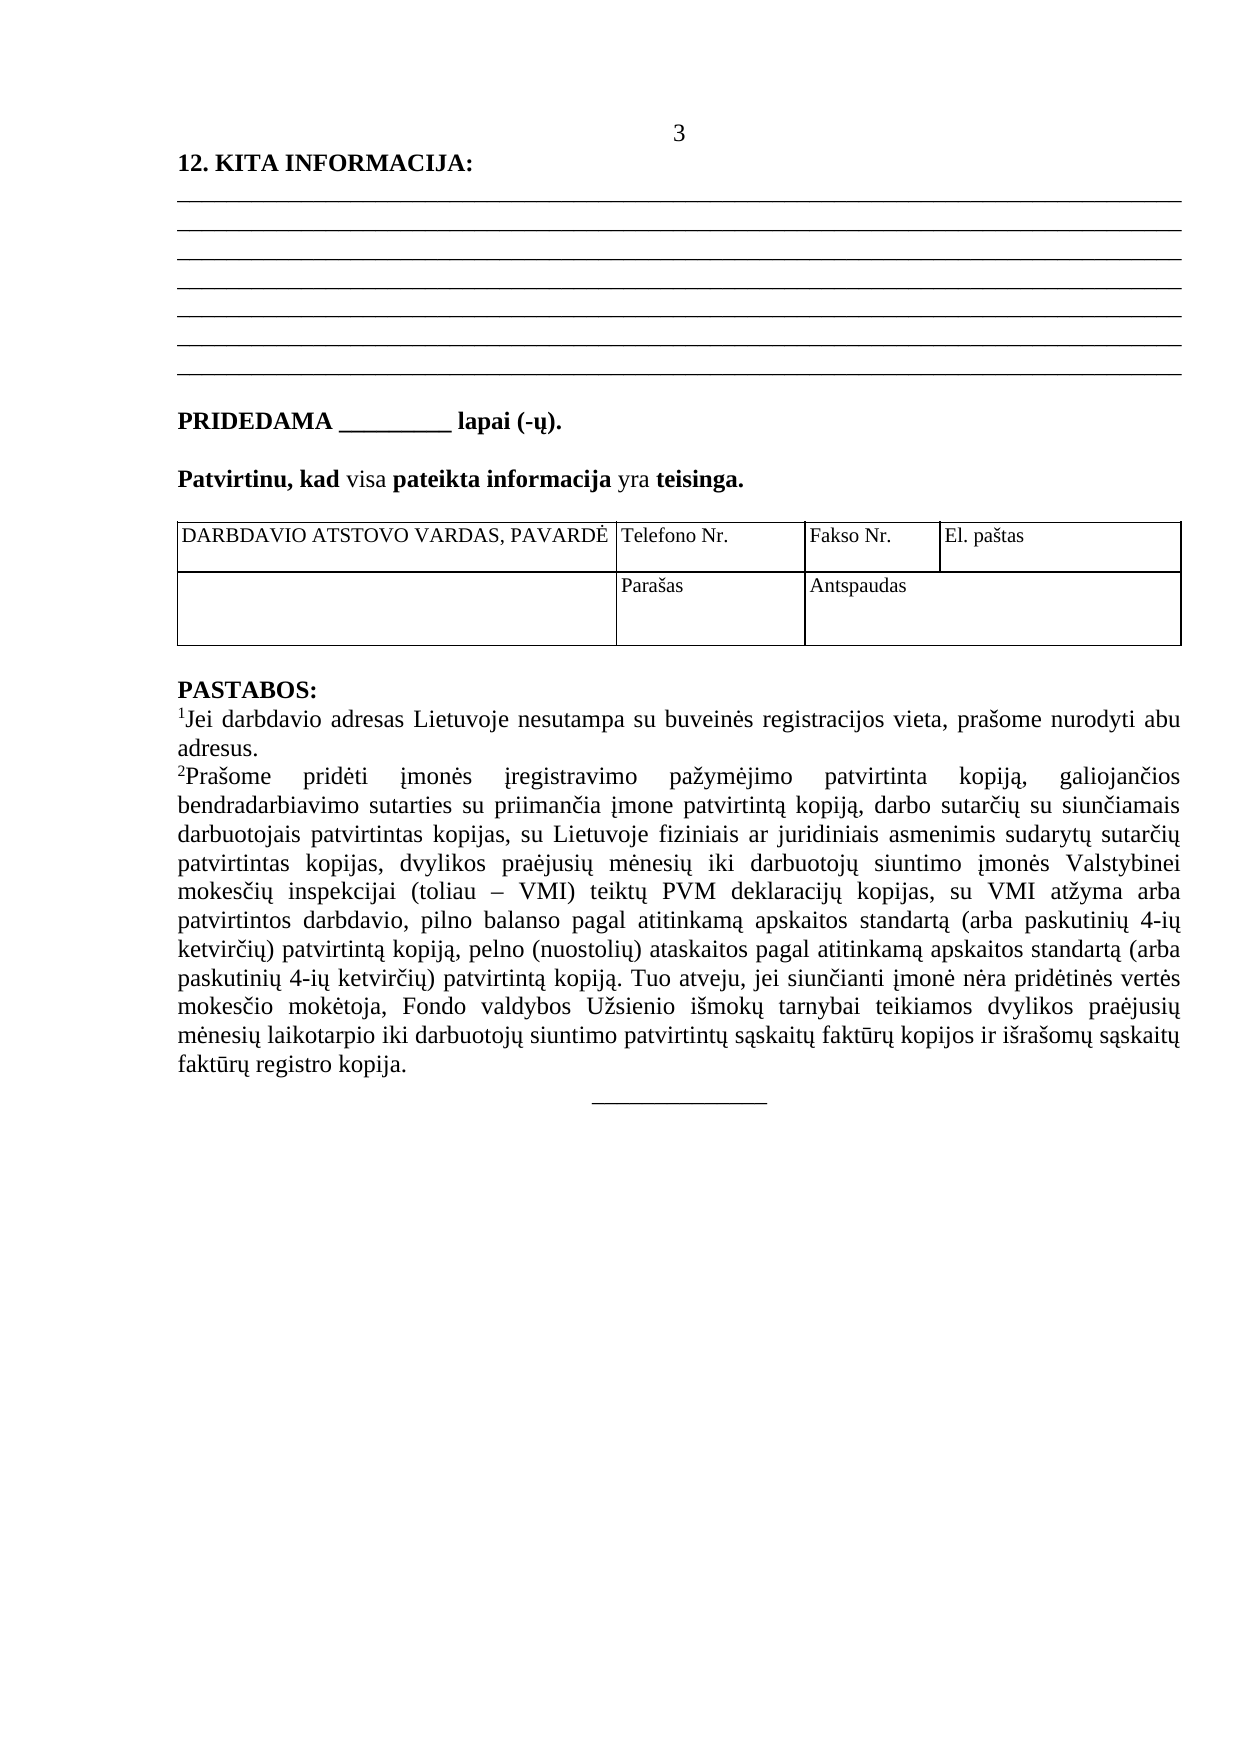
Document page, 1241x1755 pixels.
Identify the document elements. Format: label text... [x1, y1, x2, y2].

text PASTABOS: [177, 675, 1181, 704]
text PRIDEDAMA _________ lapai (-ų). [177, 406, 1181, 435]
text 2Prašome pridėti įmonės įregistravimo pažymėjimo patvirtinta kopiją, galiojančios bendradarbiavimo sutarties su priimančia įmone patvirtintą kopiją, darbo sutarčių su siunčiamais darbuotojais patvirtintas kopijas, su Lietuvoje fiziniais ar juridiniais asmenimis sudarytų sutarčių patvirtintas kopijas, dvylikos praėjusių mėnesių iki darbuotojų siuntimo įmonės Valstybinei mokesčių inspekcijai (toliau – VMI) teiktų PVM deklaracijų kopijas, su VMI atžyma arba patvirtintos darbdavio, pilno balanso pagal atitinkamą apskaitos standartą (arba paskutinių 4-ių ketvirčių) patvirtintą kopiją, pelno (nuostolių) ataskaitos pagal atitinkamą apskaitos standartą (arba paskutinių 4-ių ketvirčių) patvirtintą kopiją. Tuo atveju, jei siunčianti įmonė nėra pridėtinės vertės mokesčio mokėtoja, Fondo valdybos Užsienio išmokų tarnybai teikiamos dvylikos praėjusių mėnesių laikotarpio iki darbuotojų siuntimo patvirtintų sąskaitų faktūrų kopijos ir išrašomų sąskaitų faktūrų registro kopija. [177, 761, 1181, 1078]
text ______________ [177, 1078, 1181, 1106]
text 1Jei darbdavio adresas Lietuvoje nesutampa su buveinės registracijos vieta, prašome nurodyti abu adresus. [177, 704, 1181, 761]
table_cell [178, 573, 616, 645]
text Patvirtinu, kad visa pateikta informacija yra teisinga. [177, 464, 1181, 493]
table_header El. paštas [941, 523, 1180, 571]
table_cell Parašas [617, 573, 804, 645]
table_header Fakso Nr. [806, 523, 939, 571]
table_header Telefono Nr. [617, 523, 804, 571]
text 12. KITA INFORMACIJA: [177, 148, 1181, 176]
